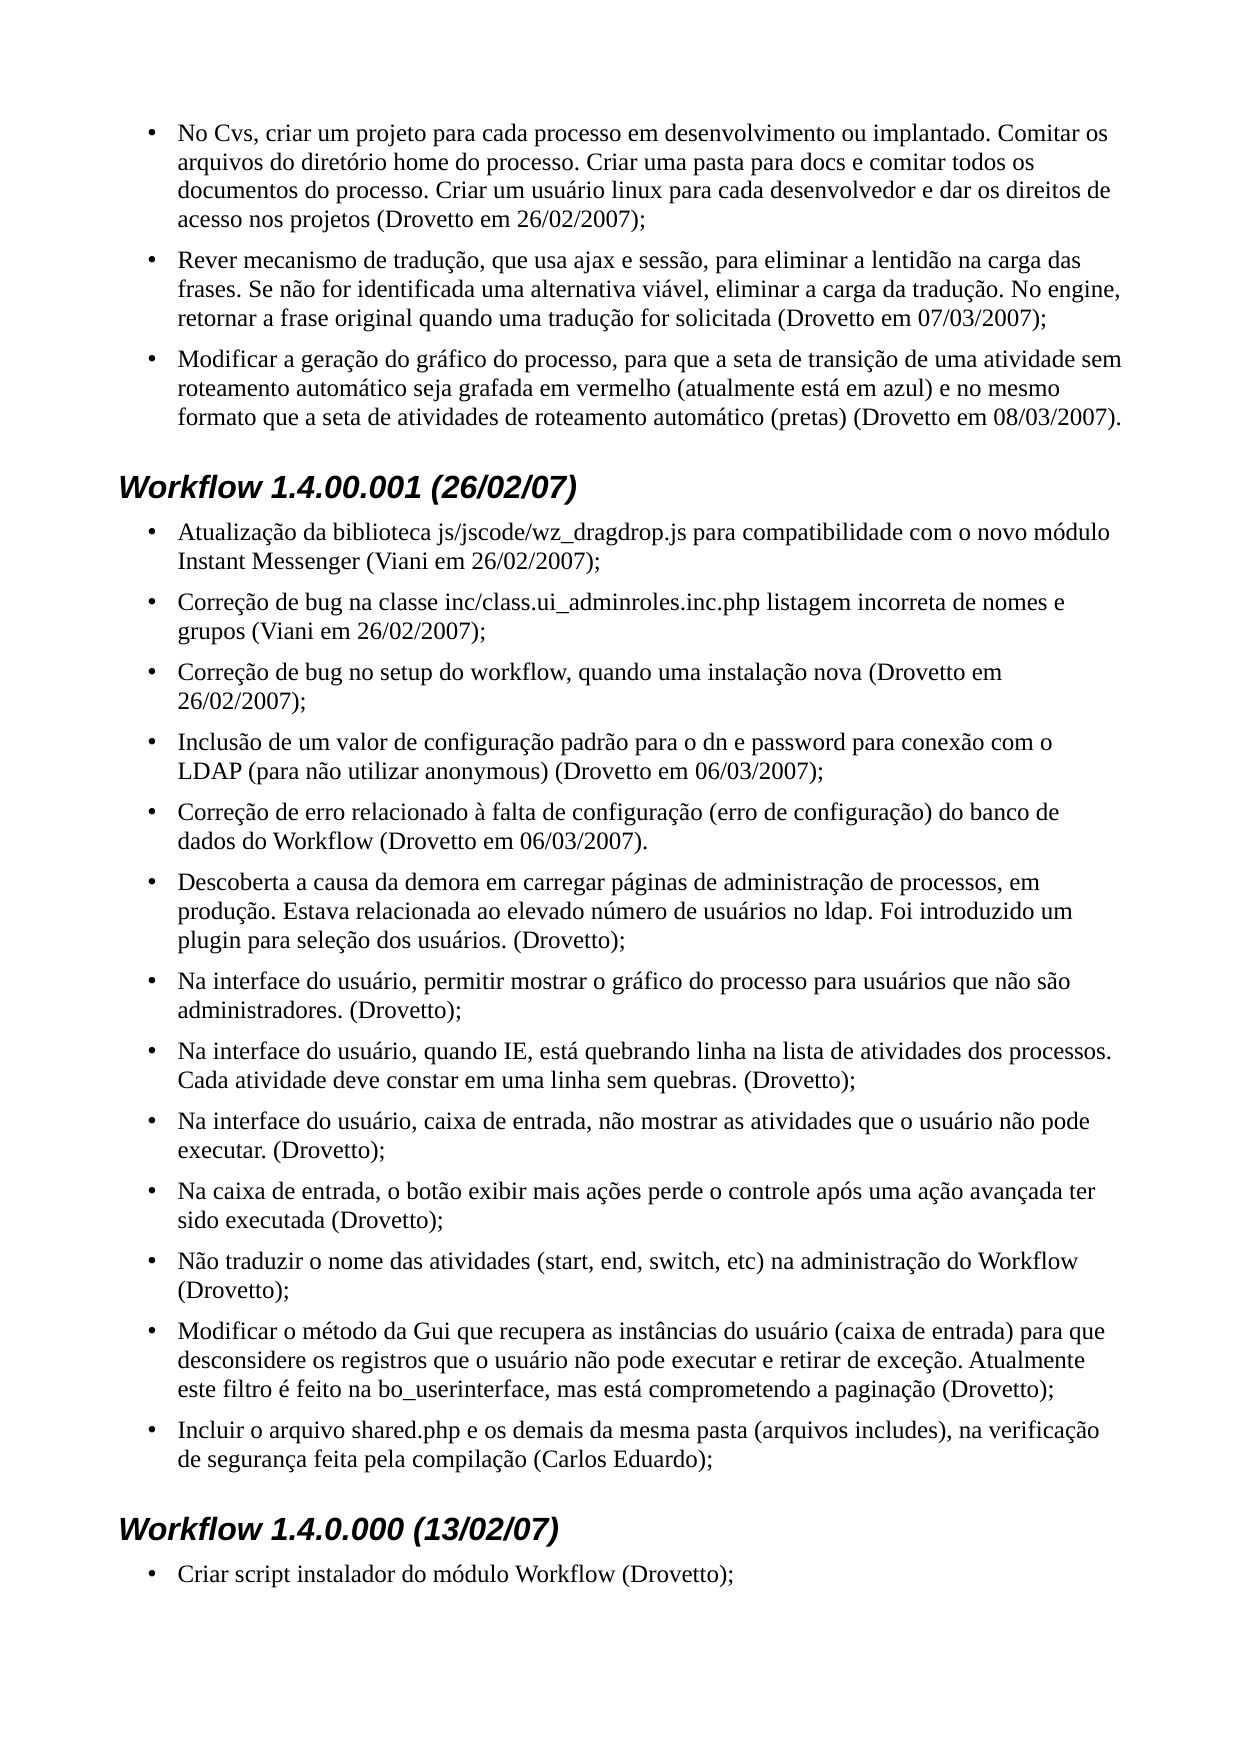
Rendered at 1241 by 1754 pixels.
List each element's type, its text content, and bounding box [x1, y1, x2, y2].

subtitle Workflow 1.4.00.001 (26/02/07) [118, 468, 1122, 505]
list Correção de bug no setup do workflow, quando uma instalação nova (Drovetto em 26/02/2007); [148, 657, 1122, 715]
subtitle Workflow 1.4.0.000 (13/02/07) [118, 1510, 1122, 1547]
list Inclusão de um valor de configuração padrão para o dn e password para conexão com o LDAP (para não utilizar anonymous) (Drovetto em 06/03/2007); [148, 727, 1122, 785]
list Na interface do usuário, permitir mostrar o gráfico do processo para usuários que não são administradores. (Drovetto); [148, 966, 1122, 1024]
list Incluir o arquivo shared.php e os demais da mesma pasta (arquivos includes), na verificação de segurança feita pela compilação (Carlos Eduardo); [148, 1415, 1122, 1472]
list Na interface do usuário, caixa de entrada, não mostrar as atividades que o usuário não pode executar. (Drovetto); [148, 1106, 1122, 1164]
list Rever mecanismo de tradução, que usa ajax e sessão, para eliminar a lentidão na carga das frases. Se não for identificada uma alternativa viável, eliminar a carga da tradução. No engine, retornar a frase original quando uma tradução for solicitada (Drovetto em 07/03/2007); [148, 246, 1122, 332]
list Criar script instalador do módulo Workflow (Drovetto); [148, 1559, 1122, 1588]
list No Cvs, criar um projeto para cada processo em desenvolvimento ou implantado. Comitar os arquivos do diretório home do processo. Criar uma pasta para docs e comitar todos os documentos do processo. Criar um usuário linux para cada desenvolvedor e dar os direitos de acesso nos projetos (Drovetto em 26/02/2007); [148, 118, 1122, 233]
list Atualização da biblioteca js/jscode/wz_dragdrop.js para compatibilidade com o novo módulo Instant Messenger (Viani em 26/02/2007); [148, 517, 1122, 575]
list Na interface do usuário, quando IE, está quebrando linha na lista de atividades dos processos. Cada atividade deve constar em uma linha sem quebras. (Drovetto); [148, 1036, 1122, 1094]
list Na caixa de entrada, o botão exibir mais ações perde o controle após uma ação avançada ter sido executada (Drovetto); [148, 1176, 1122, 1234]
list Correção de erro relacionado à falta de configuração (erro de configuração) do banco de dados do Workflow (Drovetto em 06/03/2007). [148, 797, 1122, 855]
list Modificar a geração do gráfico do processo, para que a seta de transição de uma atividade sem roteamento automático seja grafada em vermelho (atualmente está em azul) e no mesmo formato que a seta de atividades de roteamento automático (pretas) (Drovetto em 08/03/2007). [148, 344, 1122, 431]
list Modificar o método da Gui que recupera as instâncias do usuário (caixa de entrada) para que desconsidere os registros que o usuário não pode executar e retirar de exceção. Atualmente este filtro é feito na bo_userinterface, mas está comprometendo a paginação (Drovetto); [148, 1316, 1122, 1402]
list Correção de bug na classe inc/class.ui_adminroles.inc.php listagem incorreta de nomes e grupos (Viani em 26/02/2007); [148, 587, 1122, 645]
list Não traduzir o nome das atividades (start, end, switch, etc) na administração do Workflow (Drovetto); [148, 1246, 1122, 1304]
list Descoberta a causa da demora em carregar páginas de administração de processos, em produção. Estava relacionada ao elevado número de usuários no ldap. Foi introduzido um plugin para seleção dos usuários. (Drovetto); [148, 867, 1122, 954]
